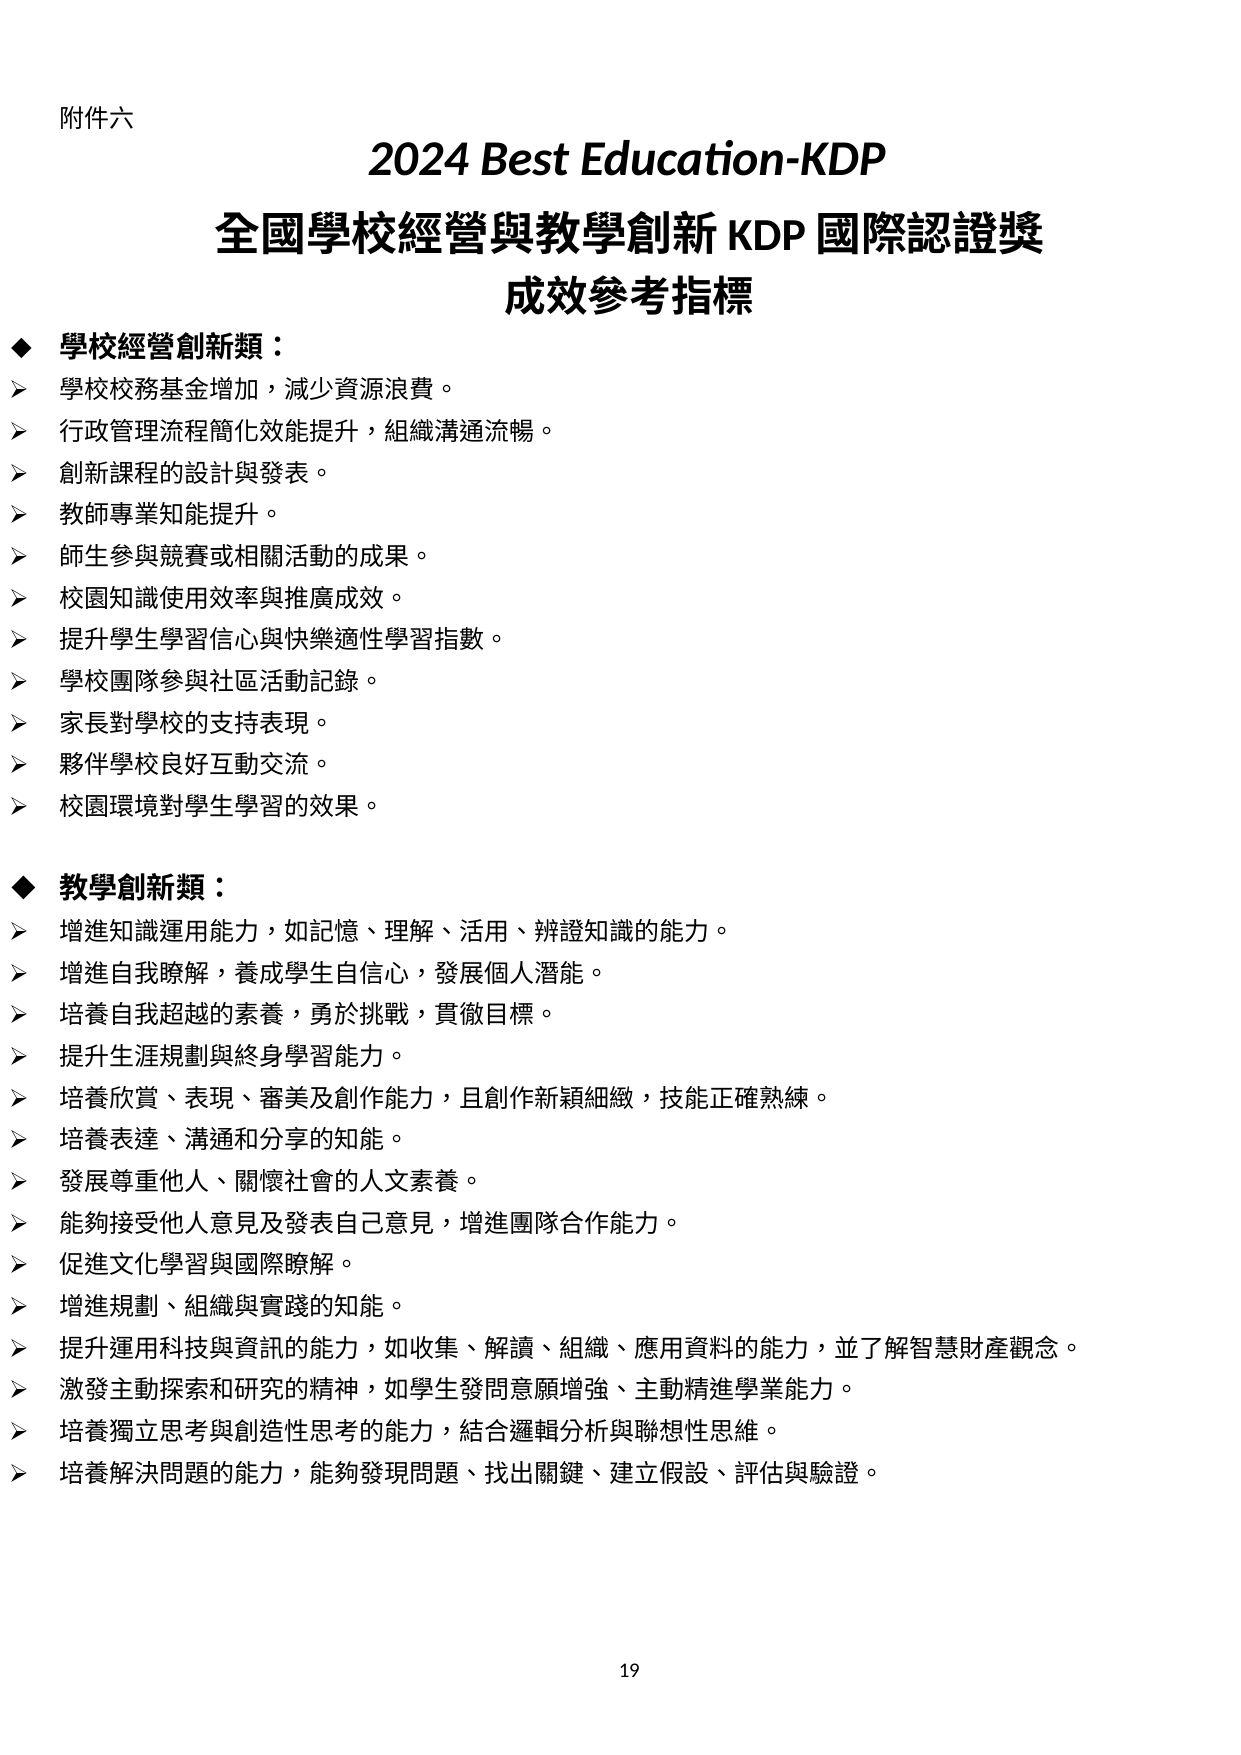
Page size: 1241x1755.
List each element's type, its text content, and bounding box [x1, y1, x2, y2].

list 學校校務基金增加，減少資源浪費。 [9, 365, 1199, 407]
list 夥伴學校良好互動交流。 [9, 740, 1199, 782]
list 發展尊重他人、關懷社會的人文素養。 [9, 1157, 1199, 1199]
list 教師專業知能提升。 [9, 490, 1199, 532]
list 培養欣賞、表現、審美及創作能力，且創作新穎細緻，技能正確熟練。 [9, 1074, 1199, 1115]
list 培養獨立思考與創造性思考的能力，結合邏輯分析與聯想性思維。 [9, 1407, 1199, 1449]
list 提升學生學習信心與快樂適性學習指數。 [9, 615, 1199, 657]
list 促進文化學習與國際瞭解。 [9, 1240, 1199, 1282]
text 2024 Best Education-KDP [59, 137, 1199, 184]
list 增進規劃、組織與實踐的知能。 [9, 1282, 1199, 1324]
list 師生參與競賽或相關活動的成果。 [9, 532, 1199, 574]
list 激發主動探索和研究的精神，如學生發問意願增強、主動精進學業能力。 [9, 1365, 1199, 1407]
list 創新課程的設計與發表。 [9, 449, 1199, 490]
list 校園知識使用效率與推廣成效。 [9, 574, 1199, 615]
list 培養解決問題的能力，能夠發現問題、找出關鍵、建立假設、評估與驗證。 [9, 1449, 1199, 1490]
text 成效參考指標 [59, 263, 1199, 324]
list 學校經營創新類： [9, 324, 1199, 365]
text 全國學校經營與教學創新KDP國際認證獎 [59, 197, 1199, 263]
list 學校團隊參與社區活動記錄。 [9, 657, 1199, 699]
list 增進自我瞭解，養成學生自信心，發展個人潛能。 [9, 949, 1199, 990]
list 提升運用科技與資訊的能力，如收集、解讀、組織、應用資料的能力，並了解智慧財產觀念。 [9, 1324, 1199, 1365]
list 行政管理流程簡化效能提升，組織溝通流暢。 [9, 407, 1199, 449]
list 增進知識運用能力，如記憶、理解、活用、辨證知識的能力。 [9, 907, 1199, 949]
list 提升生涯規劃與終身學習能力。 [9, 1032, 1199, 1074]
list 能夠接受他人意見及發表自己意見，增進團隊合作能力。 [9, 1199, 1199, 1240]
list 培養表達、溝通和分享的知能。 [9, 1115, 1199, 1157]
list 家長對學校的支持表現。 [9, 699, 1199, 740]
list 培養自我超越的素養，勇於挑戰，貫徹目標。 [9, 990, 1199, 1032]
text 附件六 [59, 89, 1199, 137]
list 校園環境對學生學習的效果。 [9, 782, 1199, 824]
list 教學創新類： [9, 865, 1199, 907]
